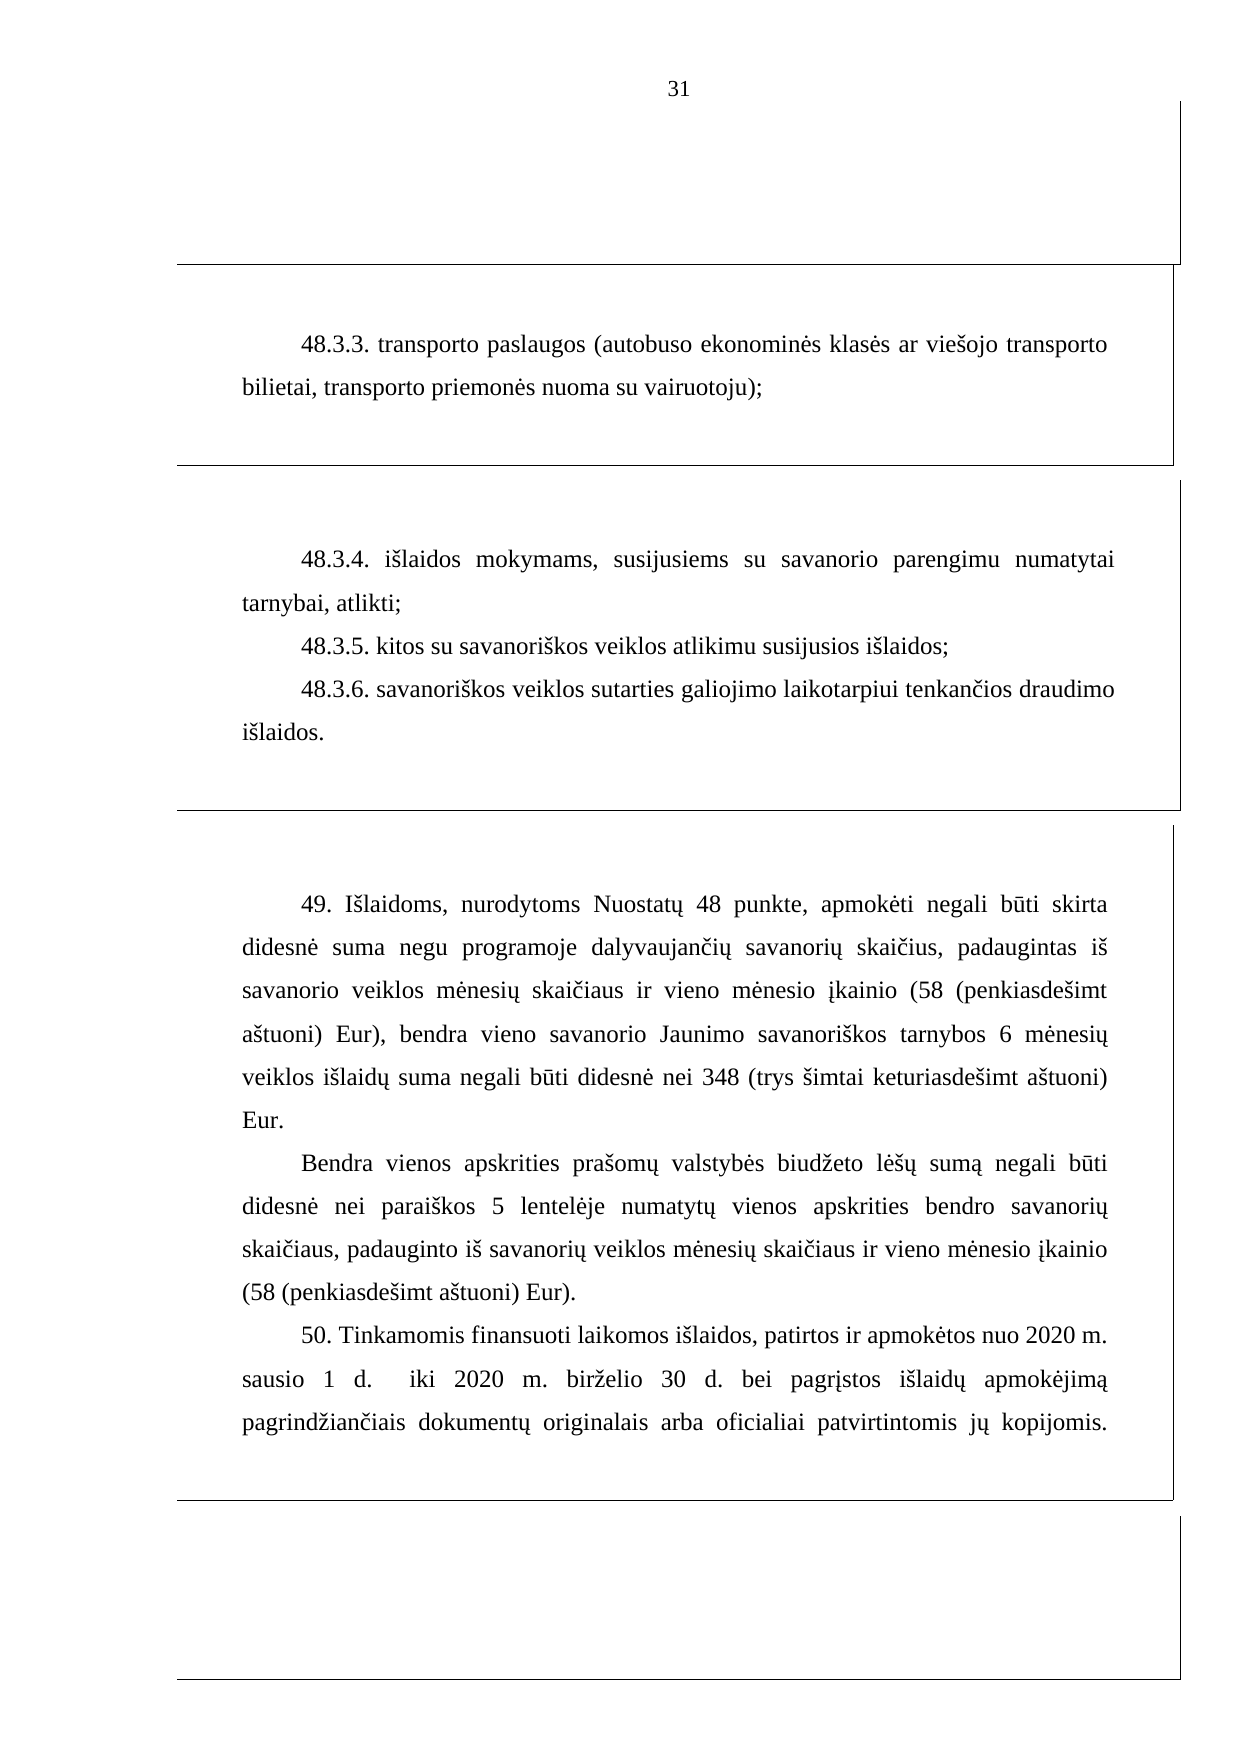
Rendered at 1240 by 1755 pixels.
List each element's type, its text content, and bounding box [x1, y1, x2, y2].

text Bendra vienos apskrities prašomų valstybės biudžeto lėšų sumą negali būti didesnė nei paraiškos 5 lentelėje numatytų vienos apskrities bendro savanorių skaičiaus, padauginto iš savanorių veiklos mėnesių skaičiaus ir vieno mėnesio įkainio (58 (penkiasdešimt aštuoni) Eur). [177, 1083, 1173, 1256]
text 50. Tinkamomis finansuoti laikomos išlaidos, patirtos ir apmokėtos nuo 2020 m. sausio 1 d. iki 2020 m. birželio 30 d. bei pagrįstos išlaidų apmokėjimą pagrindžiančiais dokumentų originalais arba oficialiai patvirtintomis jų kopijomis. Pratęsus finansavimą antram programos laikotarpiui (nuo 2020 m. liepos 1 d.), tinkamomis finansuoti laikomos išlaidos, patirtos ir apmokėtos nuo 2020 m. liepos 1 d. iki 2020 m. gruodžio 31 d. bei pagrįstos išlaidų apmokėjimą pagrindžiančiais dokumentų originalais arba oficialiai patvirtintomis jų kopijomis. [177, 1256, 1173, 1500]
text 48.3.6. savanoriškos veiklos sutarties galiojimo laikotarpiui tenkančios draudimo išlaidos. [177, 609, 1181, 810]
text 49. Išlaidoms, nurodytoms Nuostatų 48 punkte, apmokėti negali būti skirta didesnė suma negu programoje dalyvaujančių savanorių skaičius, padaugintas iš savanorio veiklos mėnesių skaičiaus ir vieno mėnesio įkainio (58 (penkiasdešimt aštuoni) Eur), bendra vieno savanorio Jaunimo savanoriškos tarnybos 6 mėnesių veiklos išlaidų suma negali būti didesnė nei 348 (trys šimtai keturiasdešimt aštuoni) Eur. [177, 825, 1173, 1083]
text 48.3.5. kitos su savanoriškos veiklos atlikimu susijusios išlaidos; [177, 566, 1181, 609]
text 48.3.3. transporto paslaugos (autobuso ekonominės klasės ar viešojo transporto bilietai, transporto priemonės nuoma su vairuotoju); [177, 264, 1173, 465]
text 48.3.4. išlaidos mokymams, susijusiems su savanorio parengimu numatytai tarnybai, atlikti; [177, 480, 1180, 566]
